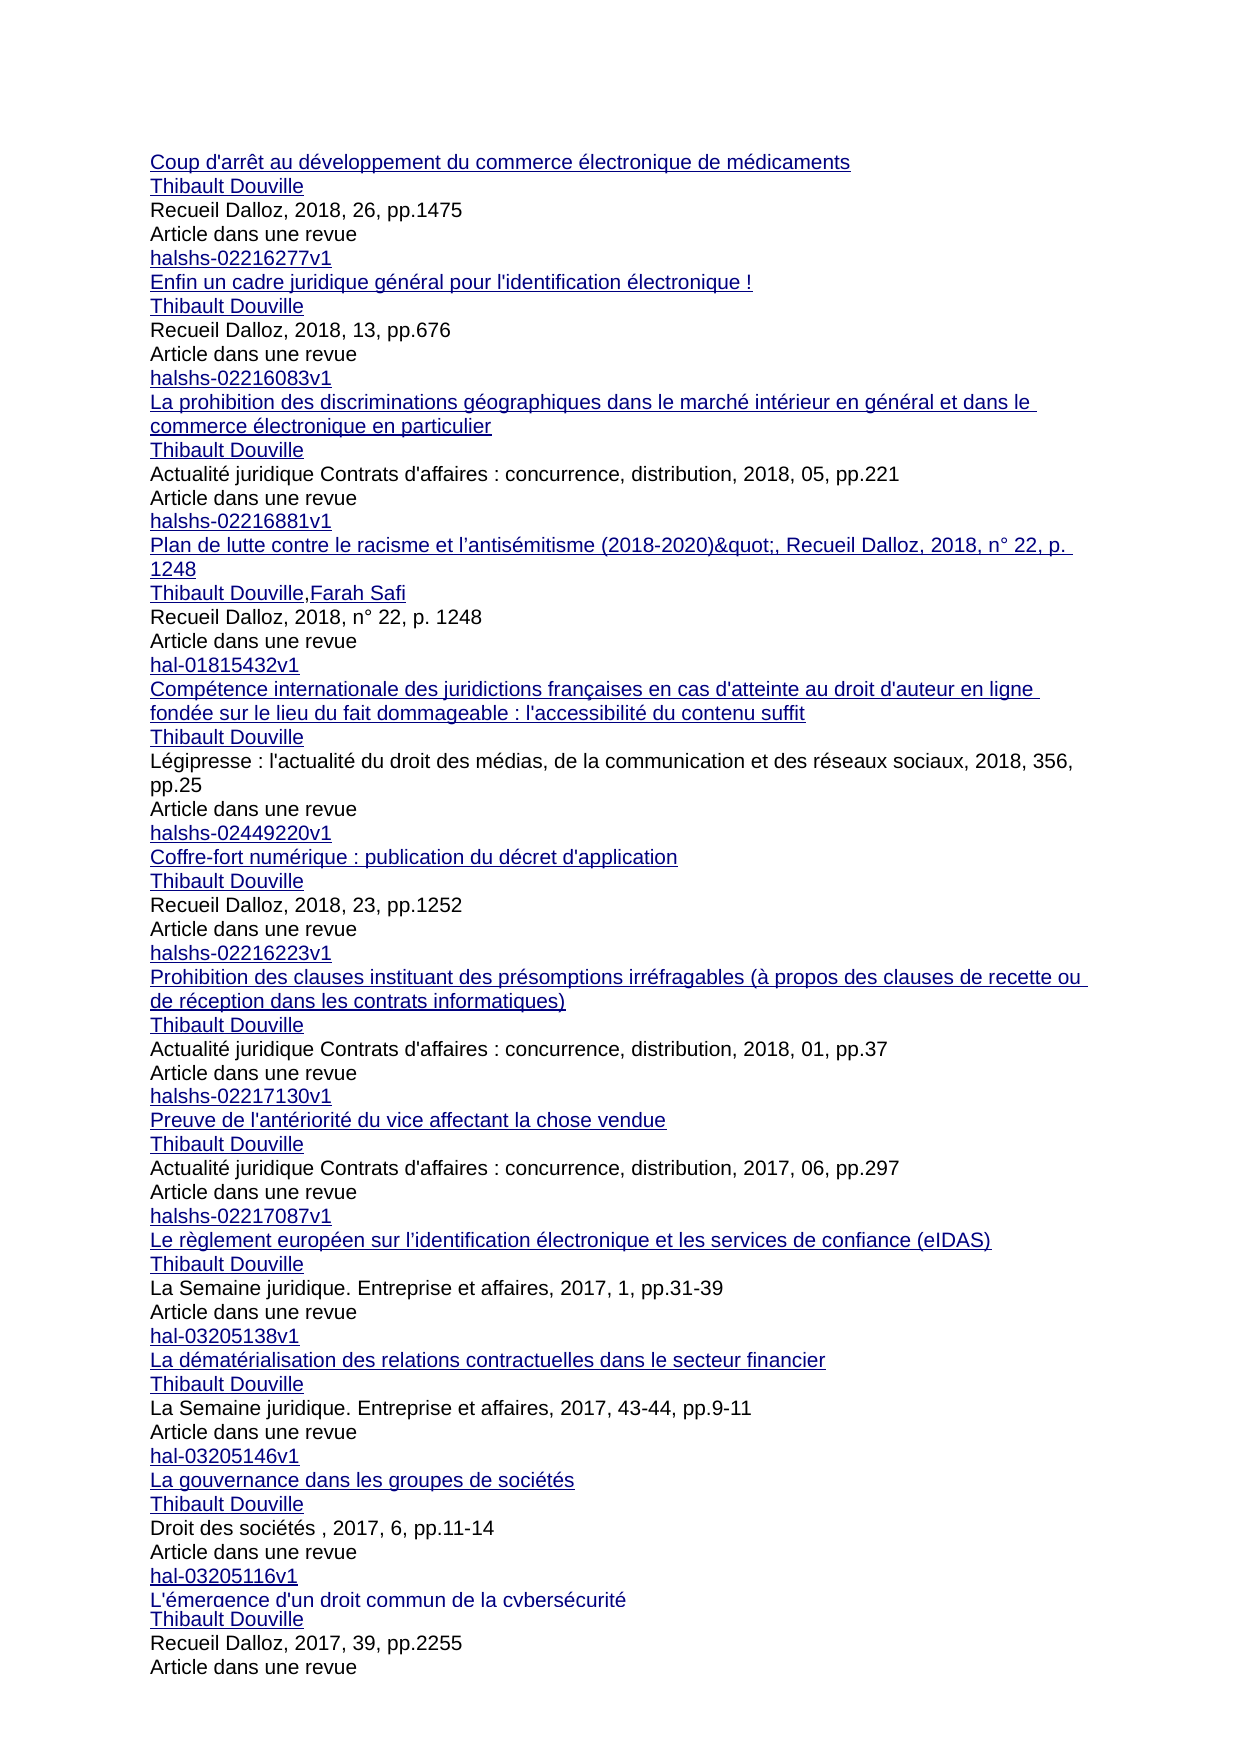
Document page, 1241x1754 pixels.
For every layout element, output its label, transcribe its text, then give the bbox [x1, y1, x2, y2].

table_cell La prohibition des discriminations géographiques dans le marché intérieur en général et dans le commerce électronique en particulier Thibault Douville Actualité juridique Contrats d'affaires : concurrence, distribution, 2018, 05, pp.221 Article dans une revue halshs-02216881v1 [150, 390, 1090, 533]
table_cell Enfin un cadre juridique général pour l'identification électronique ! Thibault Douville Recueil Dalloz, 2018, 13, pp.676 Article dans une revue halshs-02216083v1 [150, 270, 1090, 389]
table_cell Coup d'arrêt au développement du commerce électronique de médicaments Thibault Douville Recueil Dalloz, 2018, 26, pp.1475 Article dans une revue halshs-02216277v1 [150, 150, 1090, 270]
table_cell Compétence internationale des juridictions françaises en cas d'atteinte au droit d'auteur en ligne fondée sur le lieu du fait dommageable : l'accessibilité du contenu suffit Thibault Douville Légipresse : l'actualité du droit des médias, de la communication et des réseaux sociaux, 2018, 356, pp.25 Article dans une revue halshs-02449220v1 [150, 677, 1090, 845]
table_cell Plan de lutte contre le racisme et l’antisémitisme (2018-2020)&quot;, Recueil Dalloz, 2018, n° 22, p. 1248 Thibault Douville,Farah Safi Recueil Dalloz, 2018, n° 22, p. 1248 Article dans une revue hal-01815432v1 [150, 533, 1090, 677]
table_cell Coffre-fort numérique : publication du décret d'application Thibault Douville Recueil Dalloz, 2018, 23, pp.1252 Article dans une revue halshs-02216223v1 [150, 845, 1090, 964]
table_cell Le règlement européen sur l’identification électronique et les services de confiance (eIDAS) Thibault Douville La Semaine juridique. Entreprise et affaires, 2017, 1, pp.31-39 Article dans une revue hal-03205138v1 [150, 1228, 1090, 1348]
table_cell Prohibition des clauses instituant des présomptions irréfragables (à propos des clauses de recette ou de réception dans les contrats informatiques) Thibault Douville Actualité juridique Contrats d'affaires : concurrence, distribution, 2018, 01, pp.37 Article dans une revue halshs-02217130v1 [150, 965, 1090, 1108]
table_cell La dématérialisation des relations contractuelles dans le secteur financier Thibault Douville La Semaine juridique. Entreprise et affaires, 2017, 43-44, pp.9-11 Article dans une revue hal-03205146v1 [150, 1348, 1090, 1468]
table_cell L'émergence d'un droit commun de la cybersécurité Thibault Douville Recueil Dalloz, 2017, 39, pp.2255 Article dans une revue [150, 1588, 1090, 1679]
table_cell La gouvernance dans les groupes de sociétés Thibault Douville Droit des sociétés , 2017, 6, pp.11-14 Article dans une revue hal-03205116v1 [150, 1468, 1090, 1587]
table_cell Preuve de l'antériorité du vice affectant la chose vendue Thibault Douville Actualité juridique Contrats d'affaires : concurrence, distribution, 2017, 06, pp.297 Article dans une revue halshs-02217087v1 [150, 1108, 1090, 1228]
